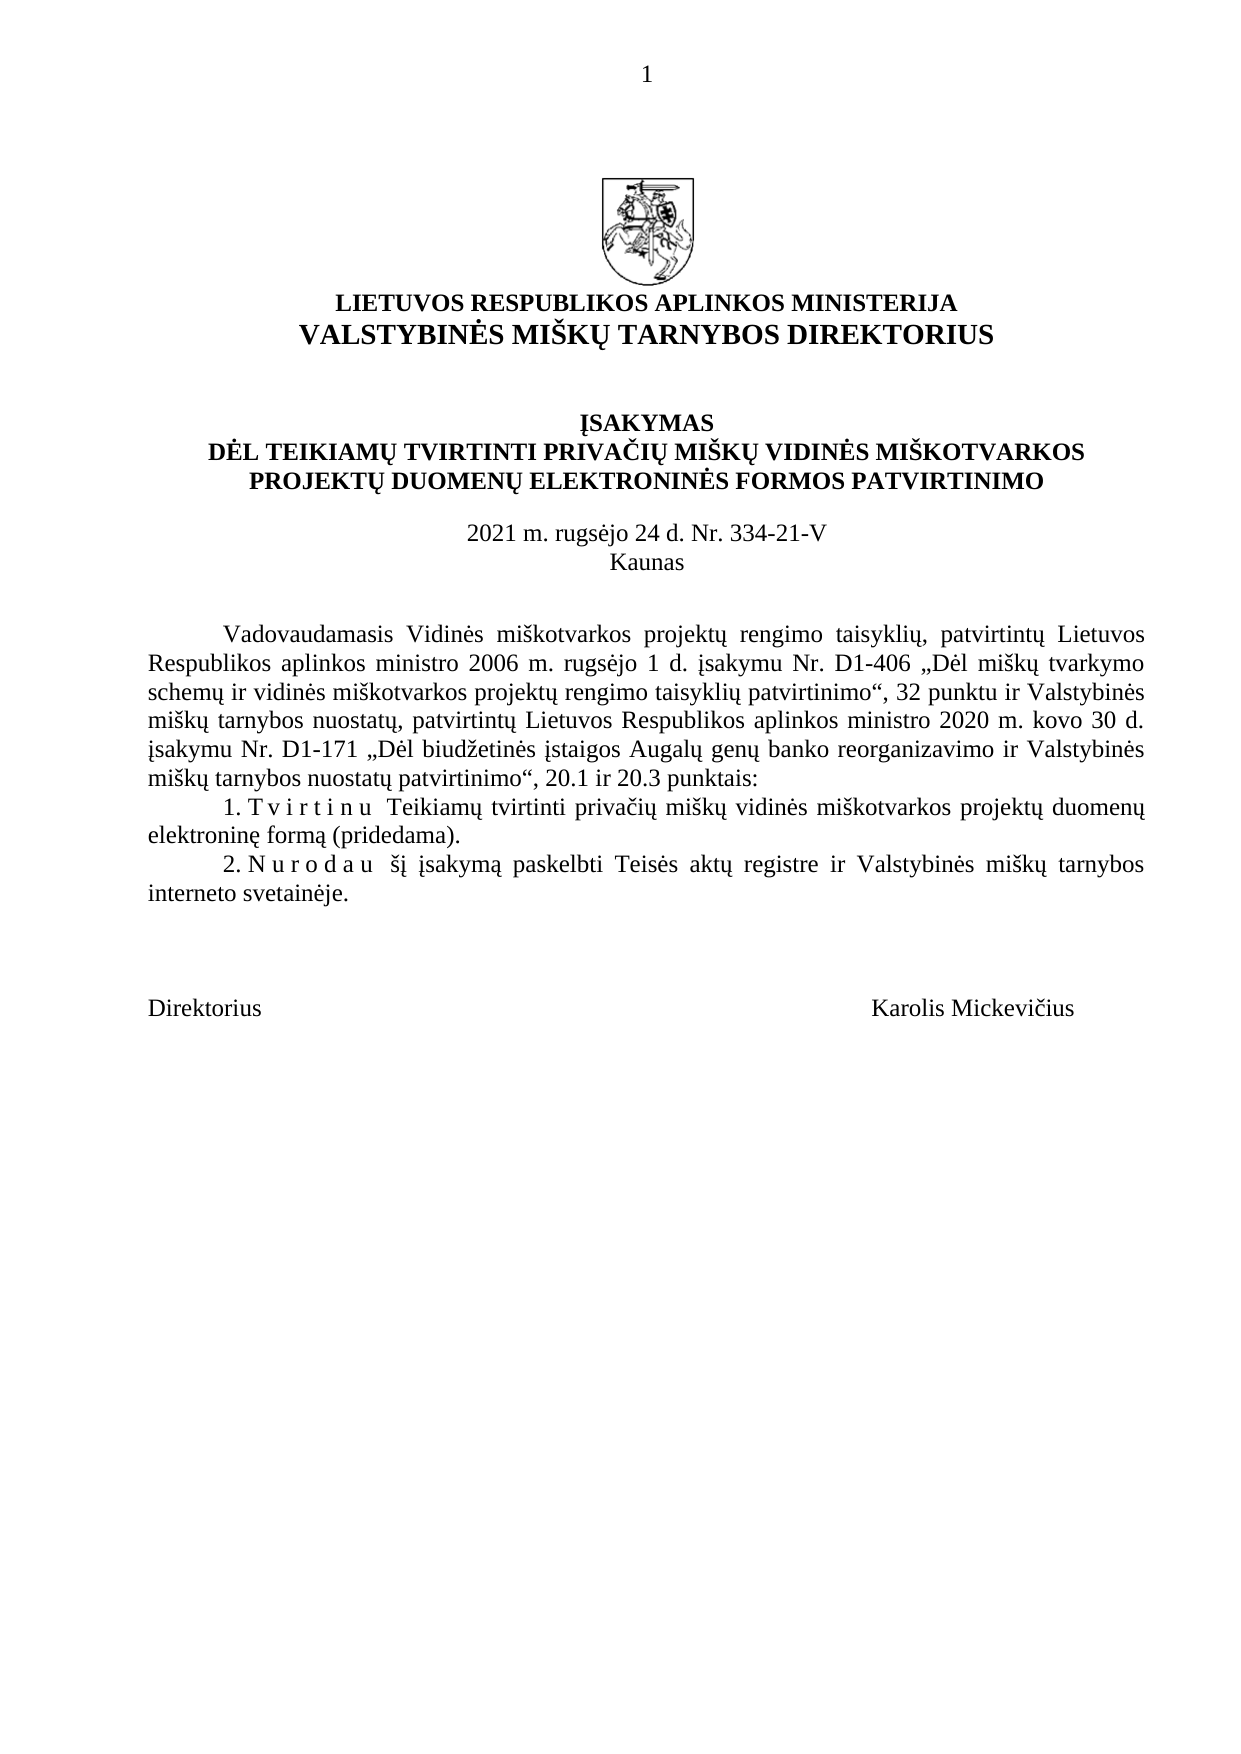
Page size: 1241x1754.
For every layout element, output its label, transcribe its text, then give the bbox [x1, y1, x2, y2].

text 1. Tvirtinu Teikiamų tvirtinti privačių miškų vidinės miškotvarkos projektų duomenų elektroninę formą (pridedama). [148, 792, 1146, 849]
text DĖL TEIKIAMŲ TVIRTINTI Privačių miškų vidinės miškotvarkos projektų DUOMENŲ ELEKTRONINĖS FORMOS patvirtinimo [148, 437, 1146, 494]
text 2021 m. rugsėjo 24 d. Nr. 334-21-V [148, 518, 1146, 547]
text Vadovaudamasis Vidinės miškotvarkos projektų rengimo taisyklių, patvirtintų Lietuvos Respublikos aplinkos ministro 2006 m. rugsėjo 1 d. įsakymu Nr. D1-406 „Dėl miškų tvarkymo schemų ir vidinės miškotvarkos projektų rengimo taisyklių patvirtinimo“, 32 punktu ir Valstybinės miškų tarnybos nuostatų, patvirtintų Lietuvos Respublikos aplinkos ministro 2020 m. kovo 30 d. įsakymu Nr. D1-171 „Dėl biudžetinės įstaigos Augalų genų banko reorganizavimo ir Valstybinės miškų tarnybos nuostatų patvirtinimo“, 20.1 ir 20.3 punktais: [148, 619, 1146, 792]
text VALSTYBINĖS MIŠKŲ TARNYBOS DIREKTORIUS [148, 317, 1146, 351]
text Kaunas [148, 547, 1146, 576]
text Direktorius Karolis Mickevičius [148, 993, 1146, 1022]
text ĮSAKYMAS [148, 408, 1146, 437]
text LIETUVOS RESPUBLIKOS APLINKOS MINISTERIJA [148, 288, 1146, 317]
text 2. Nurodau šį įsakymą paskelbti Teisės aktų registre ir Valstybinės miškų tarnybos interneto svetainėje. [148, 849, 1146, 907]
